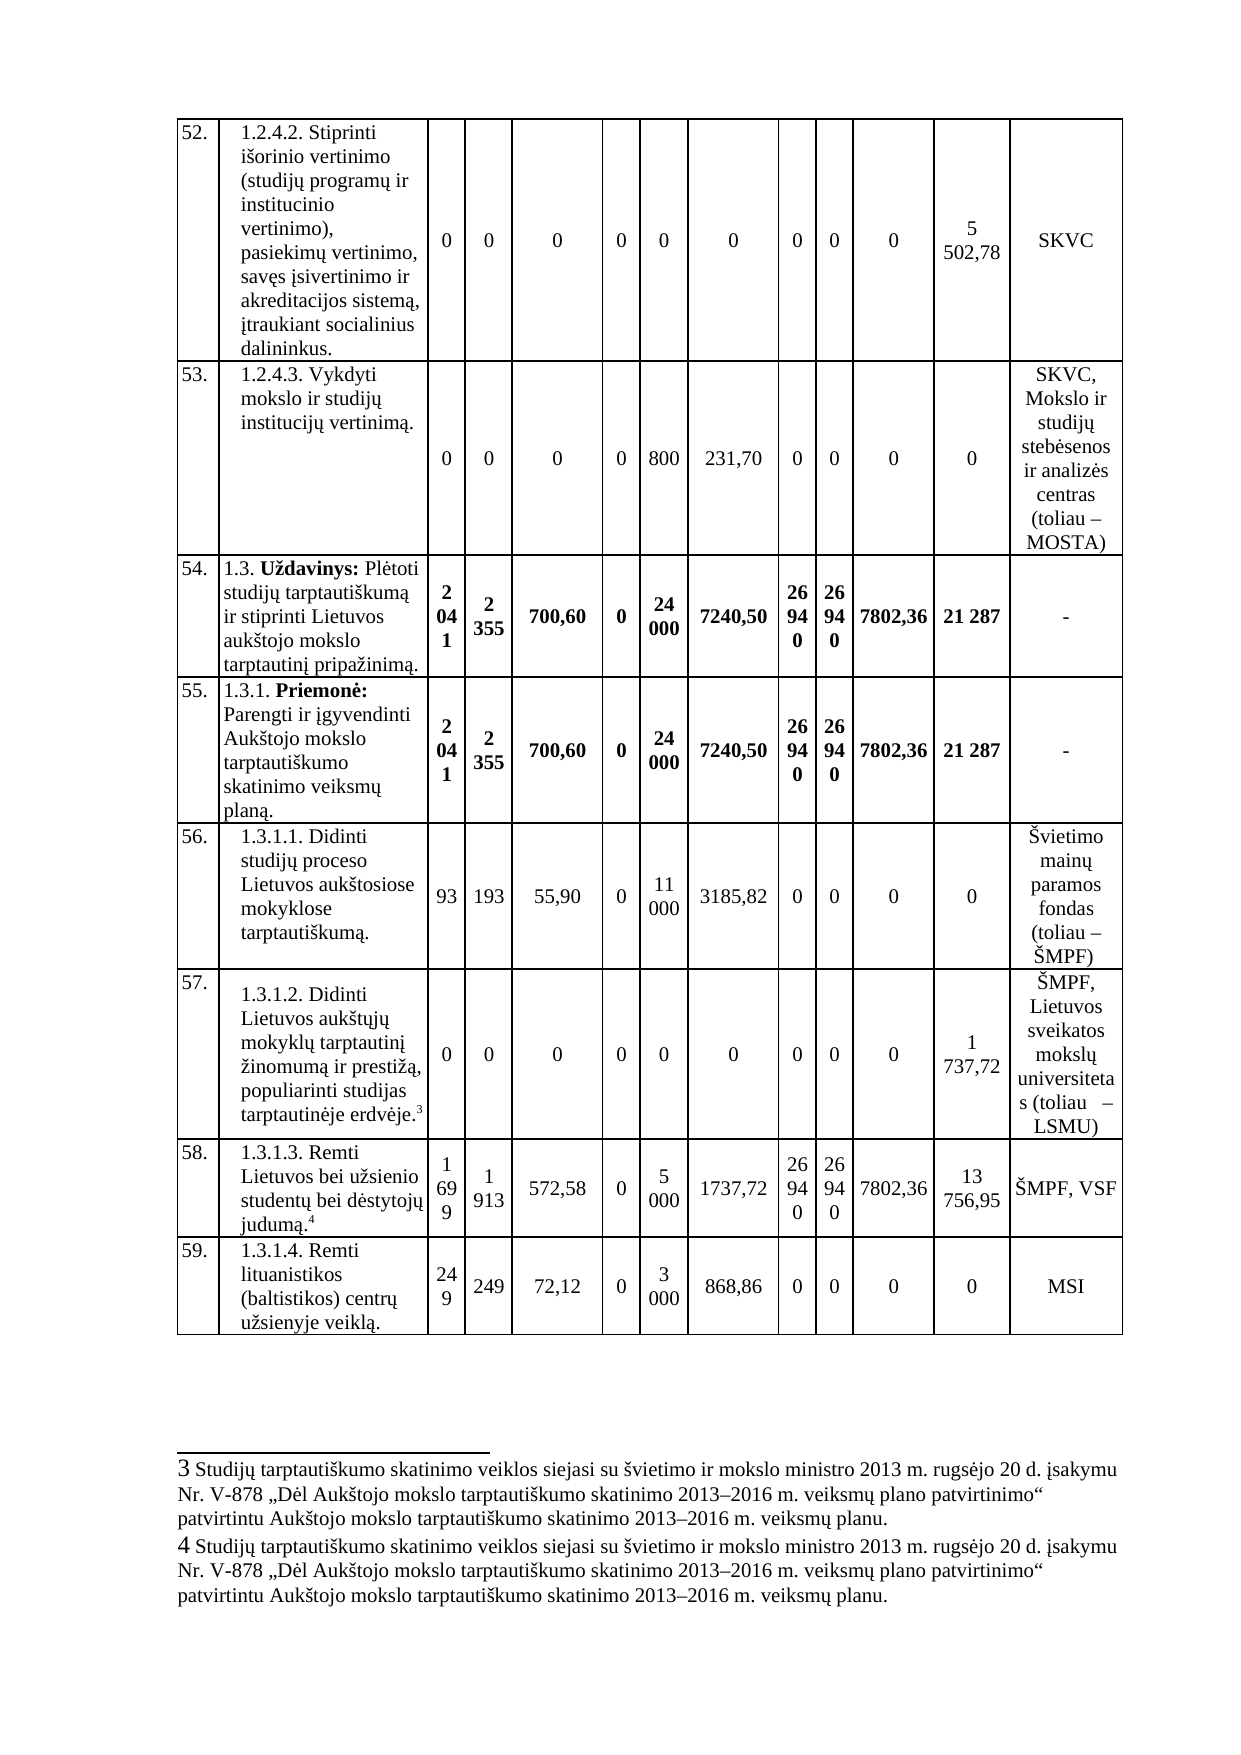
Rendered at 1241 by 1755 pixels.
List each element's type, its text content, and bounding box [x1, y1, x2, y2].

table_cell 0 [603, 678, 639, 822]
table_cell 1.3.1.1. Didinti studijų proceso Lietuvos aukštosiose mokyklose tarptautiškumą. [220, 824, 427, 968]
table_cell 0 [689, 120, 778, 360]
table_cell ŠMPF, VSF [1011, 1140, 1122, 1236]
table_cell 93 [429, 824, 464, 968]
table_cell 0 [935, 824, 1009, 968]
table_cell 0 [513, 120, 602, 360]
table_cell 0 [641, 120, 687, 360]
table_cell 700,60 [513, 678, 602, 822]
table_cell 0 [817, 824, 852, 968]
table_cell 21 287 [935, 678, 1009, 822]
table_cell 11 000 [641, 824, 687, 968]
table_cell 0 [641, 970, 687, 1138]
table_cell 7802,36 [854, 556, 933, 676]
table_cell 72,12 [513, 1238, 602, 1334]
table_cell ŠMPF, Lietuvos sveikatos mokslų universitetas (toliau – LSMU) [1011, 970, 1122, 1138]
table_cell 7802,36 [854, 1140, 933, 1236]
table_cell - [1011, 556, 1122, 676]
table_cell MSI [1011, 1238, 1122, 1334]
table_cell 7240,50 [689, 678, 778, 822]
table_cell 1 699 [429, 1140, 464, 1236]
table_cell 0 [603, 556, 639, 676]
table_cell 0 [603, 120, 639, 360]
table_cell 0 [854, 120, 933, 360]
table_cell 26 940 [779, 1140, 815, 1236]
table_cell 2 041 [429, 678, 464, 822]
table_cell 249 [466, 1238, 511, 1334]
table_cell 0 [854, 970, 933, 1138]
table_cell 0 [779, 824, 815, 968]
table_cell 21 287 [935, 556, 1009, 676]
table_cell 0 [466, 120, 511, 360]
table_cell 57. [178, 970, 218, 1138]
table_cell 0 [779, 120, 815, 360]
table_cell 3 000 [641, 1238, 687, 1334]
table_cell 1 913 [466, 1140, 511, 1236]
table_cell 24 000 [641, 678, 687, 822]
table_cell 2 041 [429, 556, 464, 676]
table_cell 0 [429, 362, 464, 554]
table_cell 2 355 [466, 678, 511, 822]
table_cell 700,60 [513, 556, 602, 676]
table_cell 0 [689, 970, 778, 1138]
table_cell 0 [935, 362, 1009, 554]
table_cell 0 [429, 120, 464, 360]
table_cell 1.3.1.3. Remti Lietuvos bei užsienio studentų bei dėstytojų judumą. [220, 1140, 427, 1236]
table_cell 52. [178, 120, 218, 360]
table_cell 5 502,78 [935, 120, 1009, 360]
table_cell 1.2.4.2. Stiprinti išorinio vertinimo (studijų programų ir institucinio vertinimo), pasiekimų vertinimo, savęs įsivertinimo ir akreditacijos sistemą, įtraukiant socialinius dalininkus. [220, 120, 427, 360]
table_cell 0 [779, 970, 815, 1138]
table_cell 0 [935, 1238, 1009, 1334]
table_cell 0 [603, 1140, 639, 1236]
table_cell SKVC, Mokslo ir studijų stebėsenos ir analizės centras (toliau – MOSTA) [1011, 362, 1122, 554]
table_cell 0 [817, 970, 852, 1138]
table_cell 231,70 [689, 362, 778, 554]
table_cell 13 756,95 [935, 1140, 1009, 1236]
table_cell 0 [817, 120, 852, 360]
table_cell 26 940 [779, 678, 815, 822]
table_cell 0 [603, 970, 639, 1138]
table_cell 0 [854, 362, 933, 554]
table_cell 1.3. Uždavinys: Plėtoti studijų tarptautiškumą ir stiprinti Lietuvos aukštojo mokslo tarptautinį pripažinimą. [220, 556, 427, 676]
table_cell 7240,50 [689, 556, 778, 676]
table_cell 55,90 [513, 824, 602, 968]
table_cell - [1011, 678, 1122, 822]
table_cell 0 [513, 970, 602, 1138]
table_cell 56. [178, 824, 218, 968]
table_cell 0 [779, 1238, 815, 1334]
table_cell 54. [178, 556, 218, 676]
table_cell 1.2.4.3. Vykdyti mokslo ir studijų institucijų vertinimą. [220, 362, 427, 554]
table_cell 0 [854, 824, 933, 968]
table_cell 800 [641, 362, 687, 554]
table_cell 1.3.1. Priemonė: Parengti ir įgyvendinti Aukštojo mokslo tarptautiškumo skatinimo veiksmų planą. [220, 678, 427, 822]
table_cell 0 [854, 1238, 933, 1334]
table_cell 1737,72 [689, 1140, 778, 1236]
table_cell 3185,82 [689, 824, 778, 968]
table_cell 53. [178, 362, 218, 554]
table_cell 26 940 [817, 678, 852, 822]
table_cell 5 000 [641, 1140, 687, 1236]
table_cell 58. [178, 1140, 218, 1236]
table_cell 1.3.1.2. Didinti Lietuvos aukštųjų mokyklų tarptautinį žinomumą ir prestižą, populiarinti studijas tarptautinėje erdvėje. [220, 970, 427, 1138]
table_cell 0 [466, 362, 511, 554]
table_cell 55. [178, 678, 218, 822]
table_cell Švietimo mainų paramos fondas (toliau – ŠMPF) [1011, 824, 1122, 968]
table_cell 0 [817, 1238, 852, 1334]
table_cell 0 [466, 970, 511, 1138]
table_cell 0 [429, 970, 464, 1138]
table_cell 868,86 [689, 1238, 778, 1334]
table_cell 59. [178, 1238, 218, 1334]
table_cell 26 940 [817, 556, 852, 676]
table_cell 7802,36 [854, 678, 933, 822]
table_cell 193 [466, 824, 511, 968]
table_cell 0 [603, 1238, 639, 1334]
table_cell 0 [779, 362, 815, 554]
table_cell 0 [513, 362, 602, 554]
table_cell 2 355 [466, 556, 511, 676]
table_cell 26 940 [817, 1140, 852, 1236]
table_cell 249 [429, 1238, 464, 1334]
table_cell 24 000 [641, 556, 687, 676]
table_cell 0 [603, 362, 639, 554]
table_cell 0 [603, 824, 639, 968]
table_cell 1.3.1.4. Remti lituanistikos (baltistikos) centrų užsienyje veiklą. [220, 1238, 427, 1334]
table_cell SKVC [1011, 120, 1122, 360]
table_cell 572,58 [513, 1140, 602, 1236]
table_cell 1 737,72 [935, 970, 1009, 1138]
table_cell 26 940 [779, 556, 815, 676]
table_cell 0 [817, 362, 852, 554]
